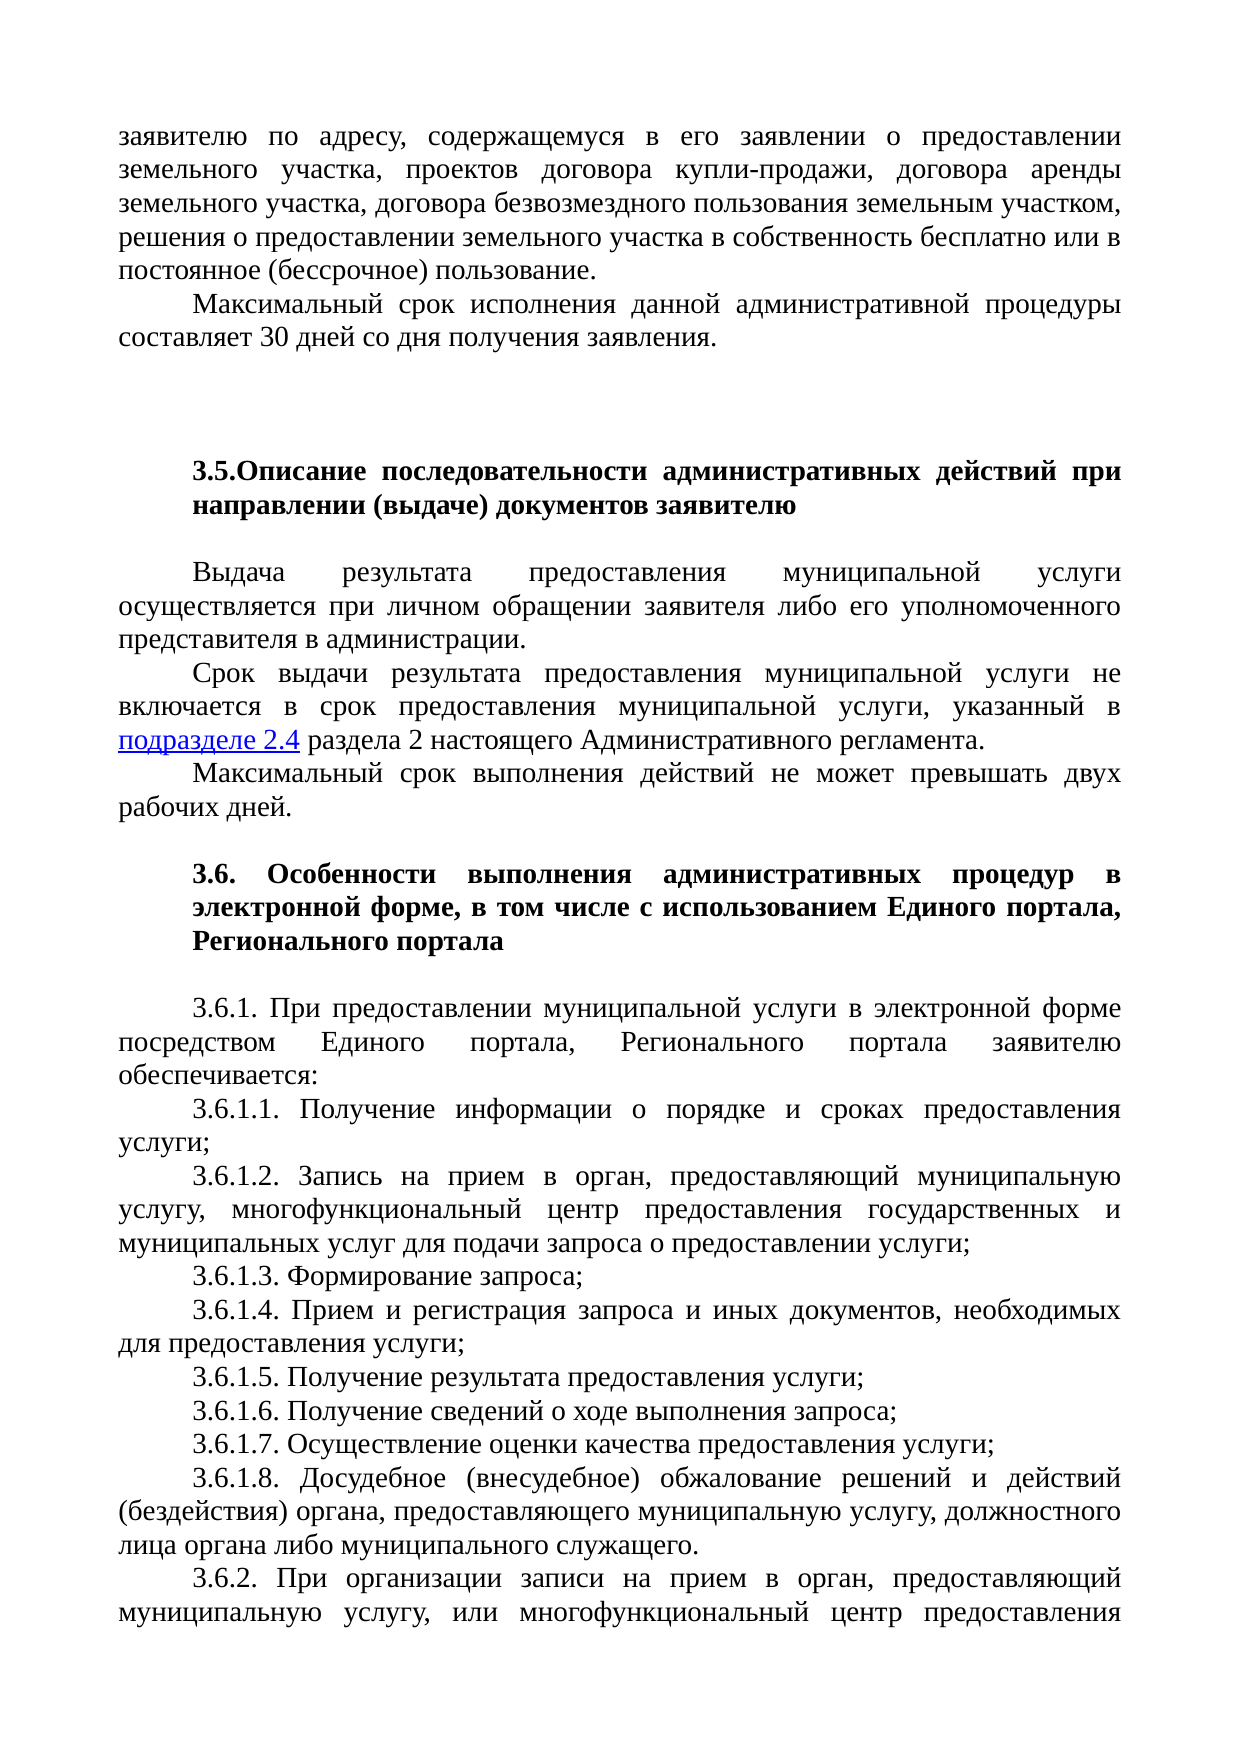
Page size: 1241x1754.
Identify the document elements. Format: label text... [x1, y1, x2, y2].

text 3.6.1.8. Досудебное (внесудебное) обжалование решений и действий (бездействия) органа, предоставляющего муниципальную услугу, должностного лица органа либо муниципального служащего. [118, 1460, 1122, 1560]
text Максимальный срок исполнения данной административной процедуры составляет 30 дней со дня получения заявления. [118, 286, 1122, 353]
text 3.6.2. При организации записи на прием в орган, предоставляющий муниципальную услугу, или многофункциональный центр предоставления [118, 1560, 1122, 1627]
text 3.6.1.2. Запись на прием в орган, предоставляющий муниципальную услугу, многофункциональный центр предоставления государственных и муниципальных услуг для подачи запроса о предоставлении услуги; [118, 1158, 1122, 1258]
text 3.6.1.1. Получение информации о порядке и сроках предоставления услуги; [118, 1091, 1122, 1158]
text 3.6.1.5. Получение результата предоставления услуги; [118, 1359, 1122, 1393]
text заявителю по адресу, содержащемуся в его заявлении о предоставлении земельного участка, проектов договора купли-продажи, договора аренды земельного участка, договора безвозмездного пользования земельным участком, решения о предоставлении земельного участка в собственность бесплатно или в постоянное (бессрочное) пользование. [118, 118, 1122, 286]
text 3.6.1.3. Формирование запроса; [118, 1258, 1122, 1292]
text 3.6.1.6. Получение сведений о ходе выполнения запроса; [118, 1393, 1122, 1426]
text 3.6.1.7. Осуществление оценки качества предоставления услуги; [118, 1426, 1122, 1460]
text 3.6.1.4. Прием и регистрация запроса и иных документов, необходимых для предоставления услуги; [118, 1292, 1122, 1359]
text 3.6.1. При предоставлении муниципальной услуги в электронной форме посредством Единого портала, Регионального портала заявителю обеспечивается: [118, 990, 1122, 1091]
text 3.6. Особенности выполнения административных процедур в электронной форме, в том числе с использованием Единого портала, Регионального портала [192, 856, 1122, 957]
text Максимальный срок выполнения действий не может превышать двух рабочих дней. [118, 755, 1122, 822]
text Срок выдачи результата предоставления муниципальной услуги не включается в срок предоставления муниципальной услуги, указанный в подразделе 2.4 раздела 2 настоящего Административного регламента. [118, 655, 1122, 755]
text 3.5.Описание последовательности административных действий при направлении (выдаче) документов заявителю [192, 453, 1122, 521]
text Выдача результата предоставления муниципальной услуги осуществляется при личном обращении заявителя либо его уполномоченного представителя в администрации. [118, 554, 1122, 655]
